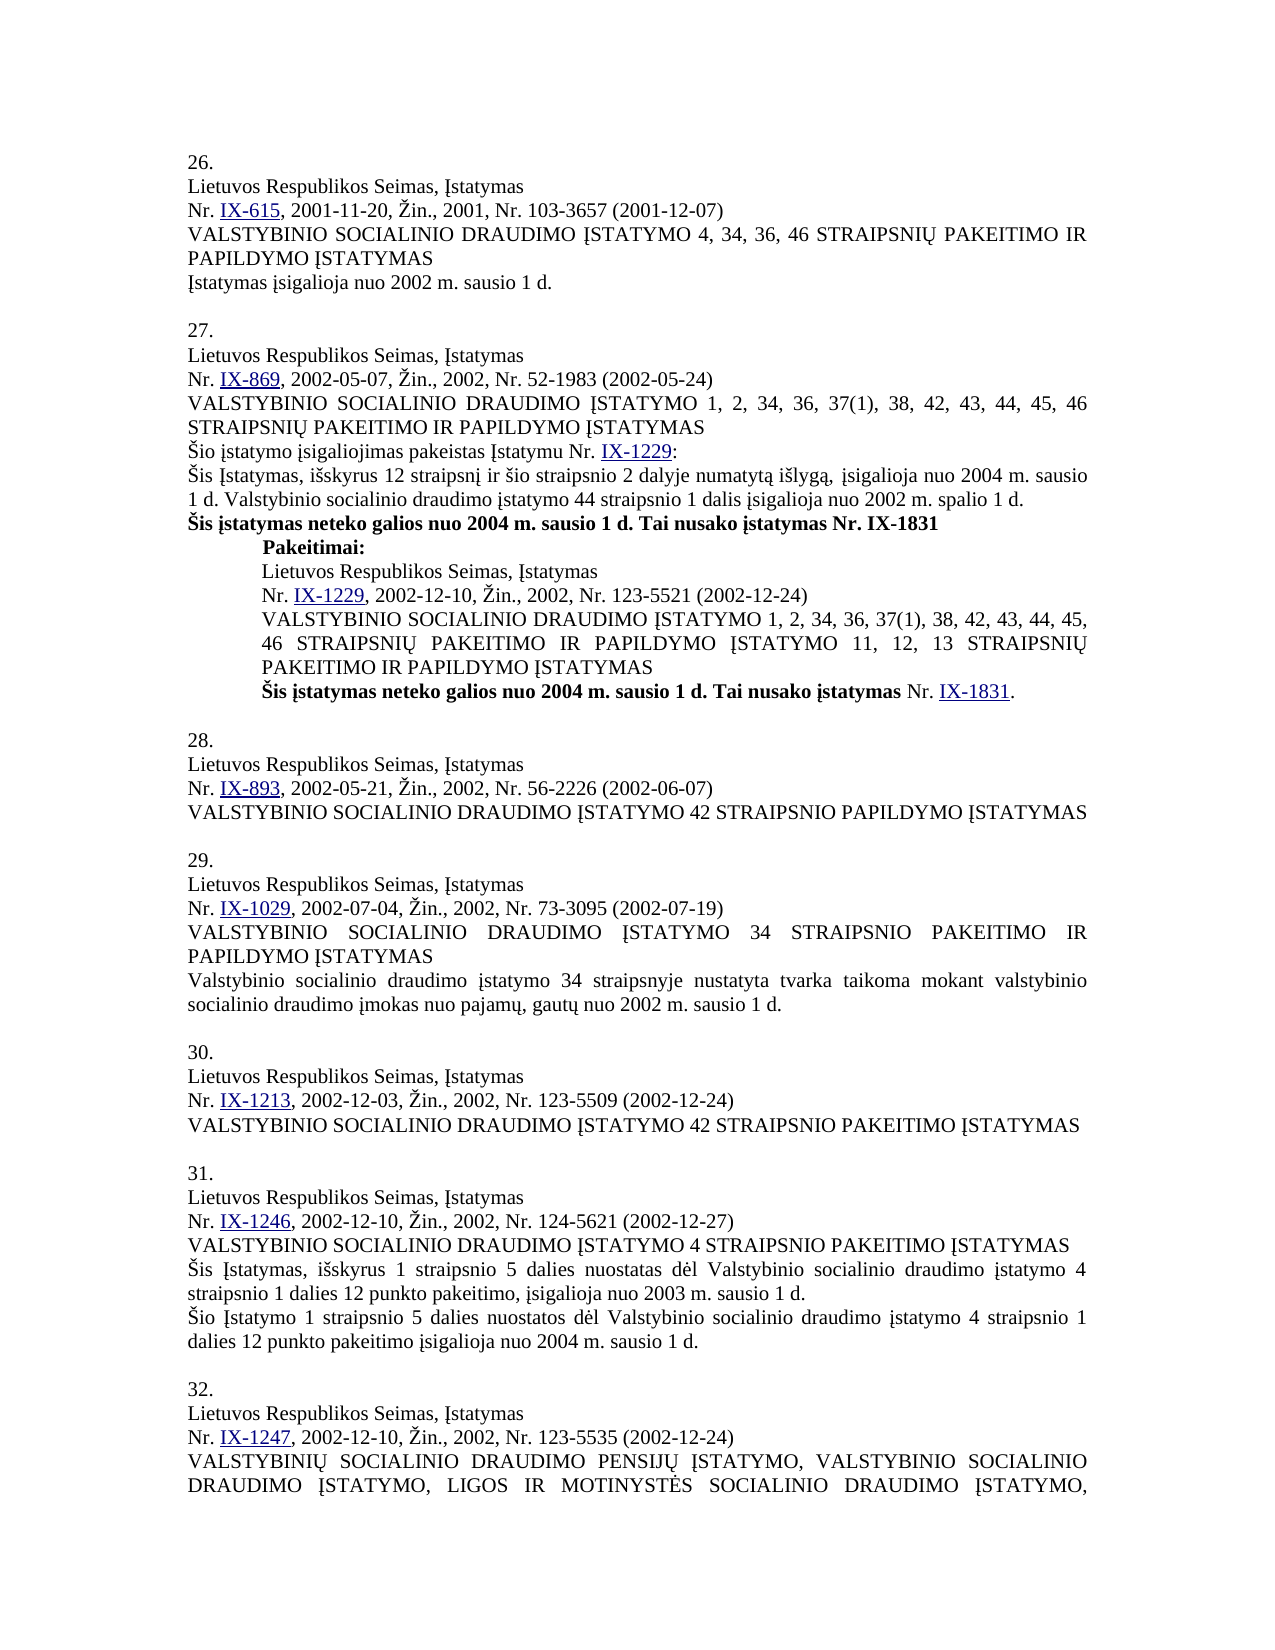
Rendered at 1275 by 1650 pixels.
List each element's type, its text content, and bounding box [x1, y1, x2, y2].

text Nr. IX-1029, 2002-07-04, Žin., 2002, Nr. 73-3095 (2002-07-19) [187, 896, 1088, 920]
text Lietuvos Respublikos Seimas, Įstatymas [187, 1185, 1088, 1209]
text Nr. IX-1229, 2002-12-10, Žin., 2002, Nr. 123-5521 (2002-12-24) [187, 583, 1088, 607]
text 28. [187, 727, 1088, 752]
text Lietuvos Respublikos Seimas, Įstatymas [187, 872, 1088, 896]
text VALSTYBINIO SOCIALINIO DRAUDIMO ĮSTATYMO 4 STRAIPSNIO PAKEITIMO ĮSTATYMAS [187, 1233, 1088, 1257]
text Lietuvos Respublikos Seimas, Įstatymas [187, 752, 1088, 776]
text 32. [187, 1377, 1088, 1401]
text VALSTYBINIO SOCIALINIO DRAUDIMO ĮSTATYMO 34 STRAIPSNIO PAKEITIMO IR PAPILDYMO ĮSTATYMAS [187, 920, 1088, 968]
text VALSTYBINIO SOCIALINIO DRAUDIMO ĮSTATYMO 4, 34, 36, 46 STRAIPSNIŲ PAKEITIMO IR PAPILDYMO ĮSTATYMAS [187, 222, 1088, 270]
text Šis Įstatymas, išskyrus 12 straipsnį ir šio straipsnio 2 dalyje numatytą išlygą, įsigalioja nuo 2004 m. sausio 1 d. Valstybinio socialinio draudimo įstatymo 44 straipsnio 1 dalis įsigalioja nuo 2002 m. spalio 1 d. [187, 463, 1088, 511]
text VALSTYBINIO SOCIALINIO DRAUDIMO ĮSTATYMO 1, 2, 34, 36, 37(1), 38, 42, 43, 44, 45, 46 STRAIPSNIŲ PAKEITIMO IR PAPILDYMO ĮSTATYMO 11, 12, 13 STRAIPSNIŲ PAKEITIMO IR PAPILDYMO ĮSTATYMAS [261, 607, 1088, 679]
text Lietuvos Respublikos Seimas, Įstatymas [187, 1064, 1088, 1088]
text Lietuvos Respublikos Seimas, Įstatymas [187, 1401, 1088, 1425]
text Nr. IX-1246, 2002-12-10, Žin., 2002, Nr. 124-5621 (2002-12-27) [187, 1209, 1088, 1233]
text Lietuvos Respublikos Seimas, Įstatymas [187, 342, 1088, 367]
text Nr. IX-893, 2002-05-21, Žin., 2002, Nr. 56-2226 (2002-06-07) [187, 776, 1088, 800]
text Įstatymas įsigalioja nuo 2002 m. sausio 1 d. [187, 270, 1088, 294]
text Nr. IX-1247, 2002-12-10, Žin., 2002, Nr. 123-5535 (2002-12-24) [187, 1425, 1088, 1449]
text 27. [187, 318, 1088, 342]
text VALSTYBINIŲ SOCIALINIO DRAUDIMO PENSIJŲ ĮSTATYMO, VALSTYBINIO SOCIALINIO DRAUDIMO ĮSTATYMO, LIGOS IR MOTINYSTĖS SOCIALINIO DRAUDIMO ĮSTATYMO, [187, 1449, 1088, 1497]
text 29. [187, 848, 1088, 872]
text 26. [187, 150, 1088, 174]
text Valstybinio socialinio draudimo įstatymo 34 straipsnyje nustatyta tvarka taikoma mokant valstybinio socialinio draudimo įmokas nuo pajamų, gautų nuo 2002 m. sausio 1 d. [187, 968, 1088, 1016]
text VALSTYBINIO SOCIALINIO DRAUDIMO ĮSTATYMO 42 STRAIPSNIO PAKEITIMO ĮSTATYMAS [187, 1112, 1088, 1137]
text Nr. IX-1213, 2002-12-03, Žin., 2002, Nr. 123-5509 (2002-12-24) [187, 1088, 1088, 1112]
text Nr. IX-869, 2002-05-07, Žin., 2002, Nr. 52-1983 (2002-05-24) [187, 367, 1088, 391]
text Nr. IX-615, 2001-11-20, Žin., 2001, Nr. 103-3657 (2001-12-07) [187, 198, 1088, 222]
text Šio Įstatymo 1 straipsnio 5 dalies nuostatos dėl Valstybinio socialinio draudimo įstatymo 4 straipsnio 1 dalies 12 punkto pakeitimo įsigalioja nuo 2004 m. sausio 1 d. [187, 1305, 1088, 1353]
text 30. [187, 1040, 1088, 1064]
text 31. [187, 1161, 1088, 1185]
text Lietuvos Respublikos Seimas, Įstatymas [187, 174, 1088, 198]
text Pakeitimai: [187, 535, 1088, 559]
text Šis įstatymas neteko galios nuo 2004 m. sausio 1 d. Tai nusako įstatymas Nr. IX-1831. [187, 679, 1088, 703]
text Šio įstatymo įsigaliojimas pakeistas Įstatymu Nr. IX-1229: [187, 439, 1088, 463]
text Lietuvos Respublikos Seimas, Įstatymas [187, 559, 1088, 583]
text Šis įstatymas neteko galios nuo 2004 m. sausio 1 d. Tai nusako įstatymas Nr. IX-1831 [187, 511, 1088, 535]
text VALSTYBINIO SOCIALINIO DRAUDIMO ĮSTATYMO 1, 2, 34, 36, 37(1), 38, 42, 43, 44, 45, 46 STRAIPSNIŲ PAKEITIMO IR PAPILDYMO ĮSTATYMAS [187, 391, 1088, 439]
text Šis Įstatymas, išskyrus 1 straipsnio 5 dalies nuostatas dėl Valstybinio socialinio draudimo įstatymo 4 straipsnio 1 dalies 12 punkto pakeitimo, įsigalioja nuo 2003 m. sausio 1 d. [187, 1257, 1088, 1305]
text VALSTYBINIO SOCIALINIO DRAUDIMO ĮSTATYMO 42 STRAIPSNIO PAPILDYMO ĮSTATYMAS [187, 800, 1088, 824]
